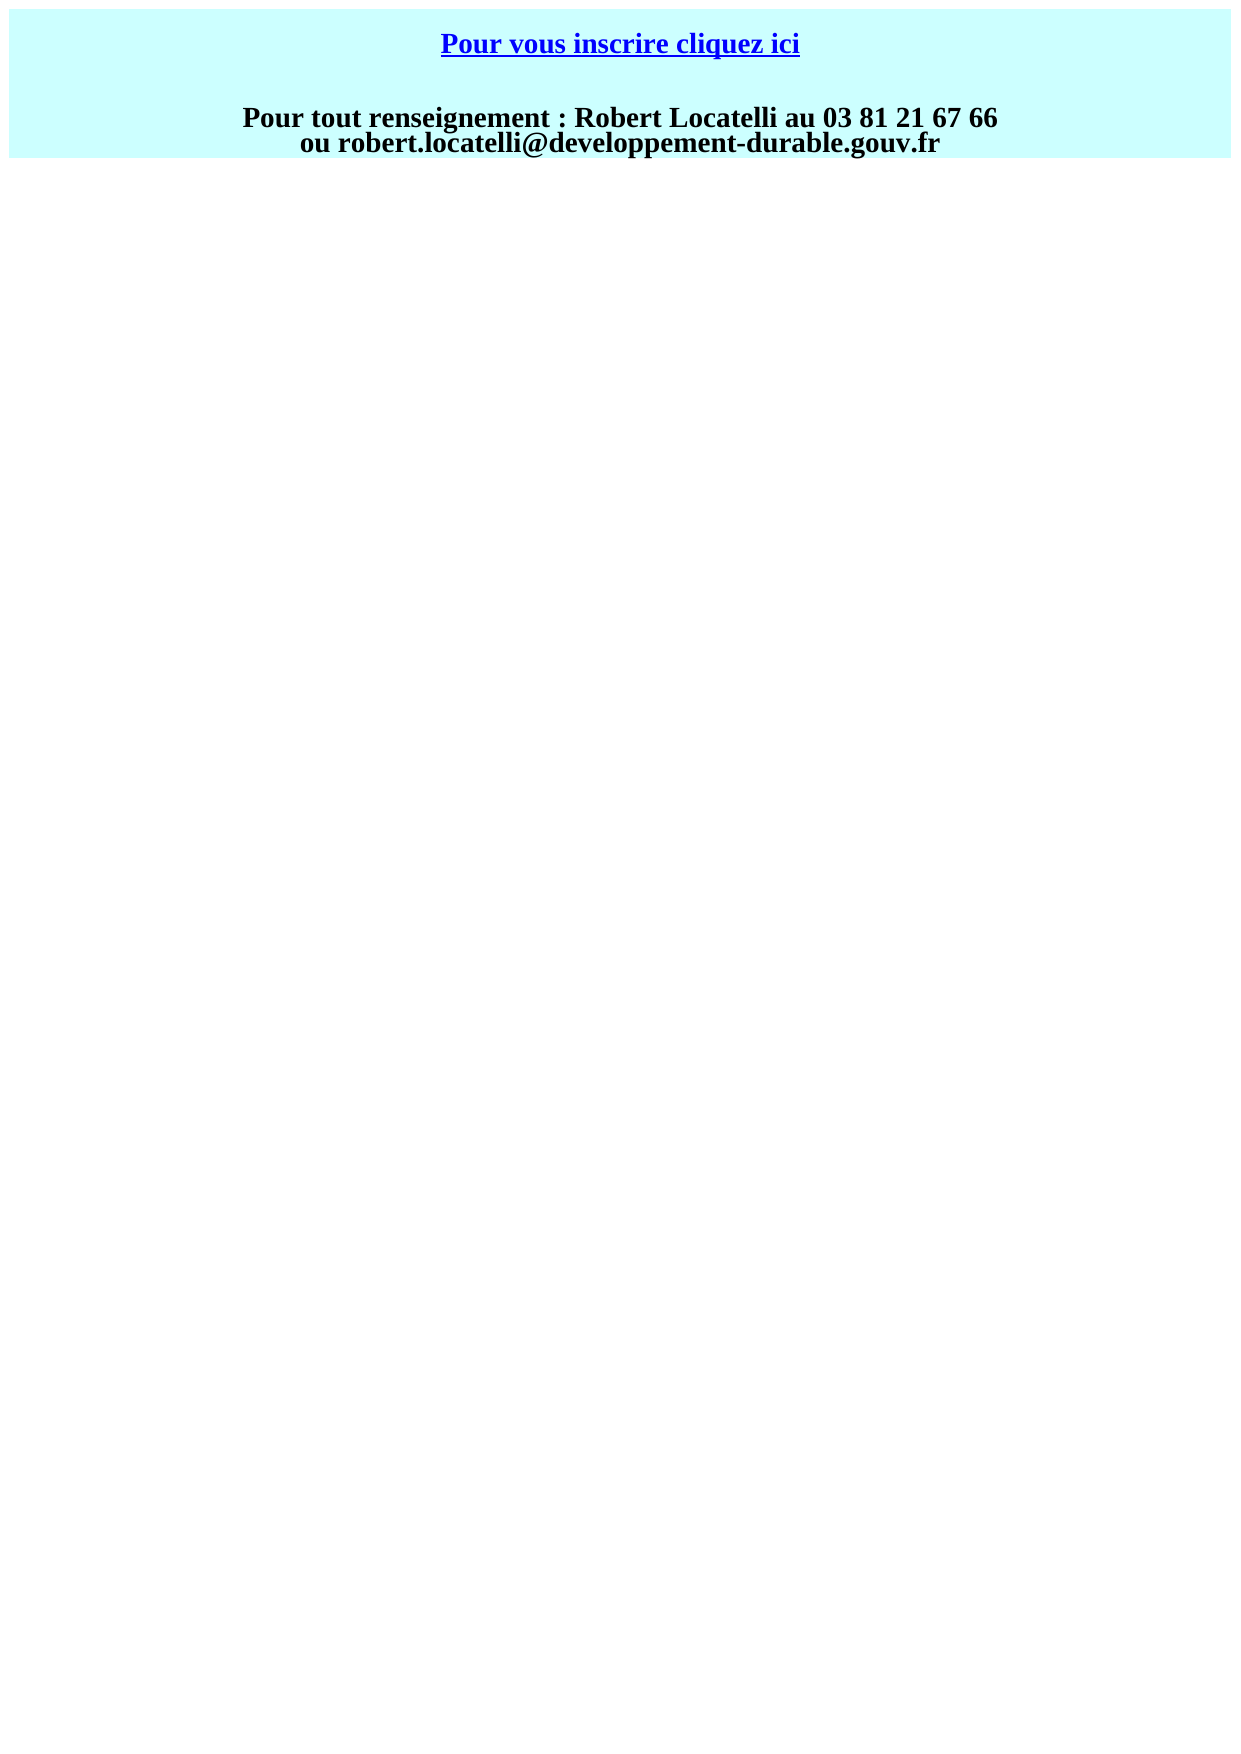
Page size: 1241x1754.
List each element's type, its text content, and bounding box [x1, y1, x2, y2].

text Pour vous inscrire cliquez ici [9, 34, 1231, 58]
text Pour tout renseignement : Robert Locatelli au 03 81 21 67 66 [9, 108, 1231, 133]
text ou robert.locatelli@developpement-durable.gouv.fr [9, 133, 533, 158]
text ou robert.locatelli@developpement-durable.gouv.fr [525, 133, 1231, 158]
